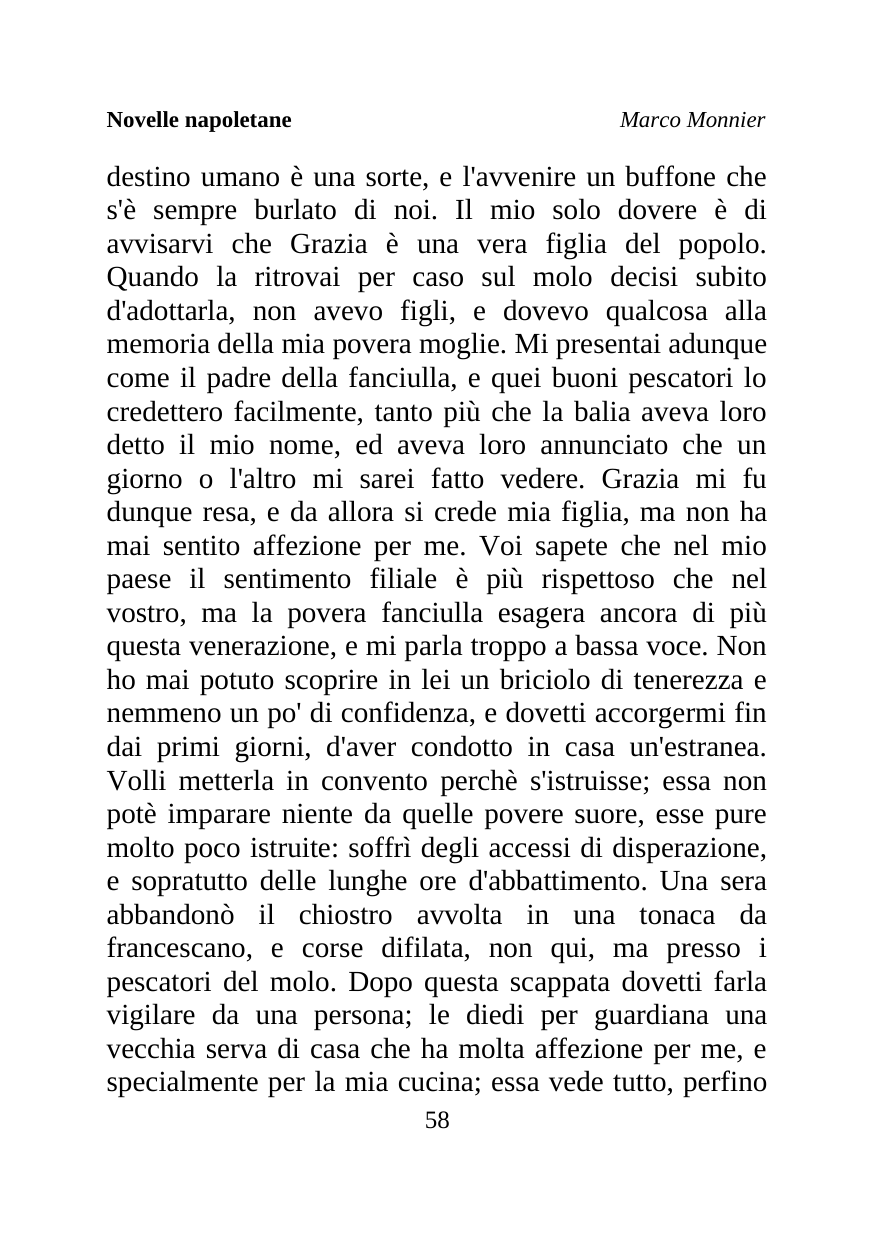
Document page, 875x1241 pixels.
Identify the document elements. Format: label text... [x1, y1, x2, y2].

text destino umano è una sorte, e l'avvenire un buffone che s'è sempre burlato di noi. Il mio solo dovere è di avvisarvi che Grazia è una vera figlia del popolo. Quando la ritrovai per caso sul molo decisi subito d'adottarla, non avevo figli, e dovevo qualcosa alla memoria della mia povera moglie. Mi presentai adunque come il padre della fanciulla, e quei buoni pescatori lo credettero facilmente, tanto più che la balia aveva loro detto il mio nome, ed aveva loro annunciato che un giorno o l'altro mi sarei fatto vedere. Grazia mi fu dunque resa, e da allora si crede mia figlia, ma non ha mai sentito affezione per me. Voi sapete che nel mio paese il sentimento filiale è più rispettoso che nel vostro, ma la povera fanciulla esagera ancora di più questa venerazione, e mi parla troppo a bassa voce. Non ho mai potuto scoprire in lei un briciolo di tenerezza e nemmeno un po' di confidenza, e dovetti accorgermi fin dai primi giorni, d'aver condotto in casa un'estranea. Volli metterla in convento perchè s'istruisse; essa non potè imparare niente da quelle povere suore, esse pure molto poco istruite: soffrì degli accessi di disperazione, e sopratutto delle lunghe ore d'abbattimento. Una sera abbandonò il chiostro avvolta in una tonaca da francescano, e corse difilata, non qui, ma presso i pescatori del molo. Dopo questa scappata dovetti farla vigilare da una persona; le diedi per guardiana una vecchia serva di casa che ha molta affezione per me, e specialmente per la mia cucina; essa vede tutto, perfino [106, 159, 768, 1098]
